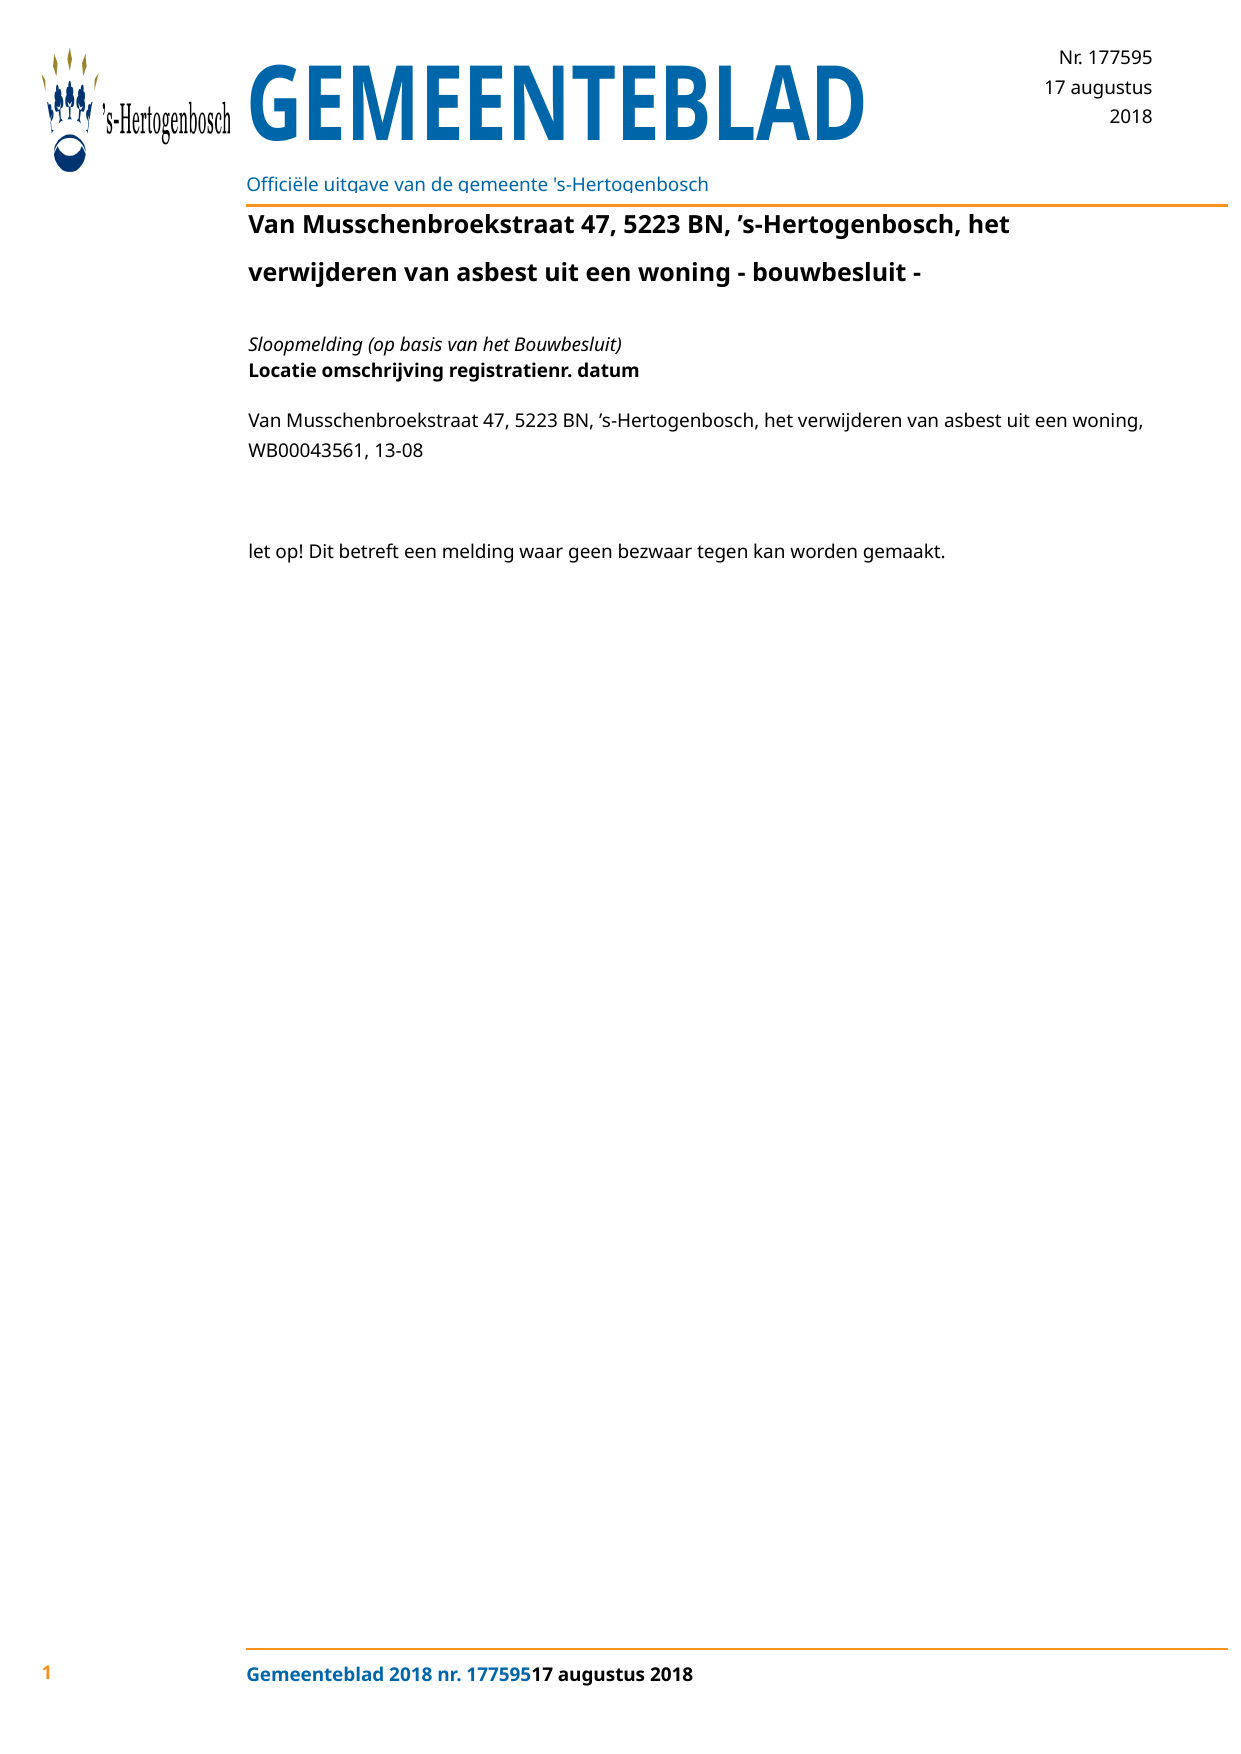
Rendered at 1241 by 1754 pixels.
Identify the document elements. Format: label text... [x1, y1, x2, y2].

text Van Musschenbroekstraat 47, 5223 BN, ’s-Hertogenbosch, het verwijderen van asbest uit een woning, WB00043561, 13-08 [248, 408, 1152, 463]
text Van Musschenbroekstraat 47, 5223 BN, ’s-Hertogenbosch, het verwijderen van asbest uit een woning - bouwbesluit - [248, 207, 1152, 288]
text let op! Dit betreft een melding waar geen bezwaar tegen kan worden gemaakt. [248, 538, 1152, 564]
text Sloopmelding (op basis van het Bouwbesluit) [248, 331, 1152, 357]
text Locatie omschrijving registratienr. datum [248, 357, 1152, 383]
picture [41, 47, 231, 172]
